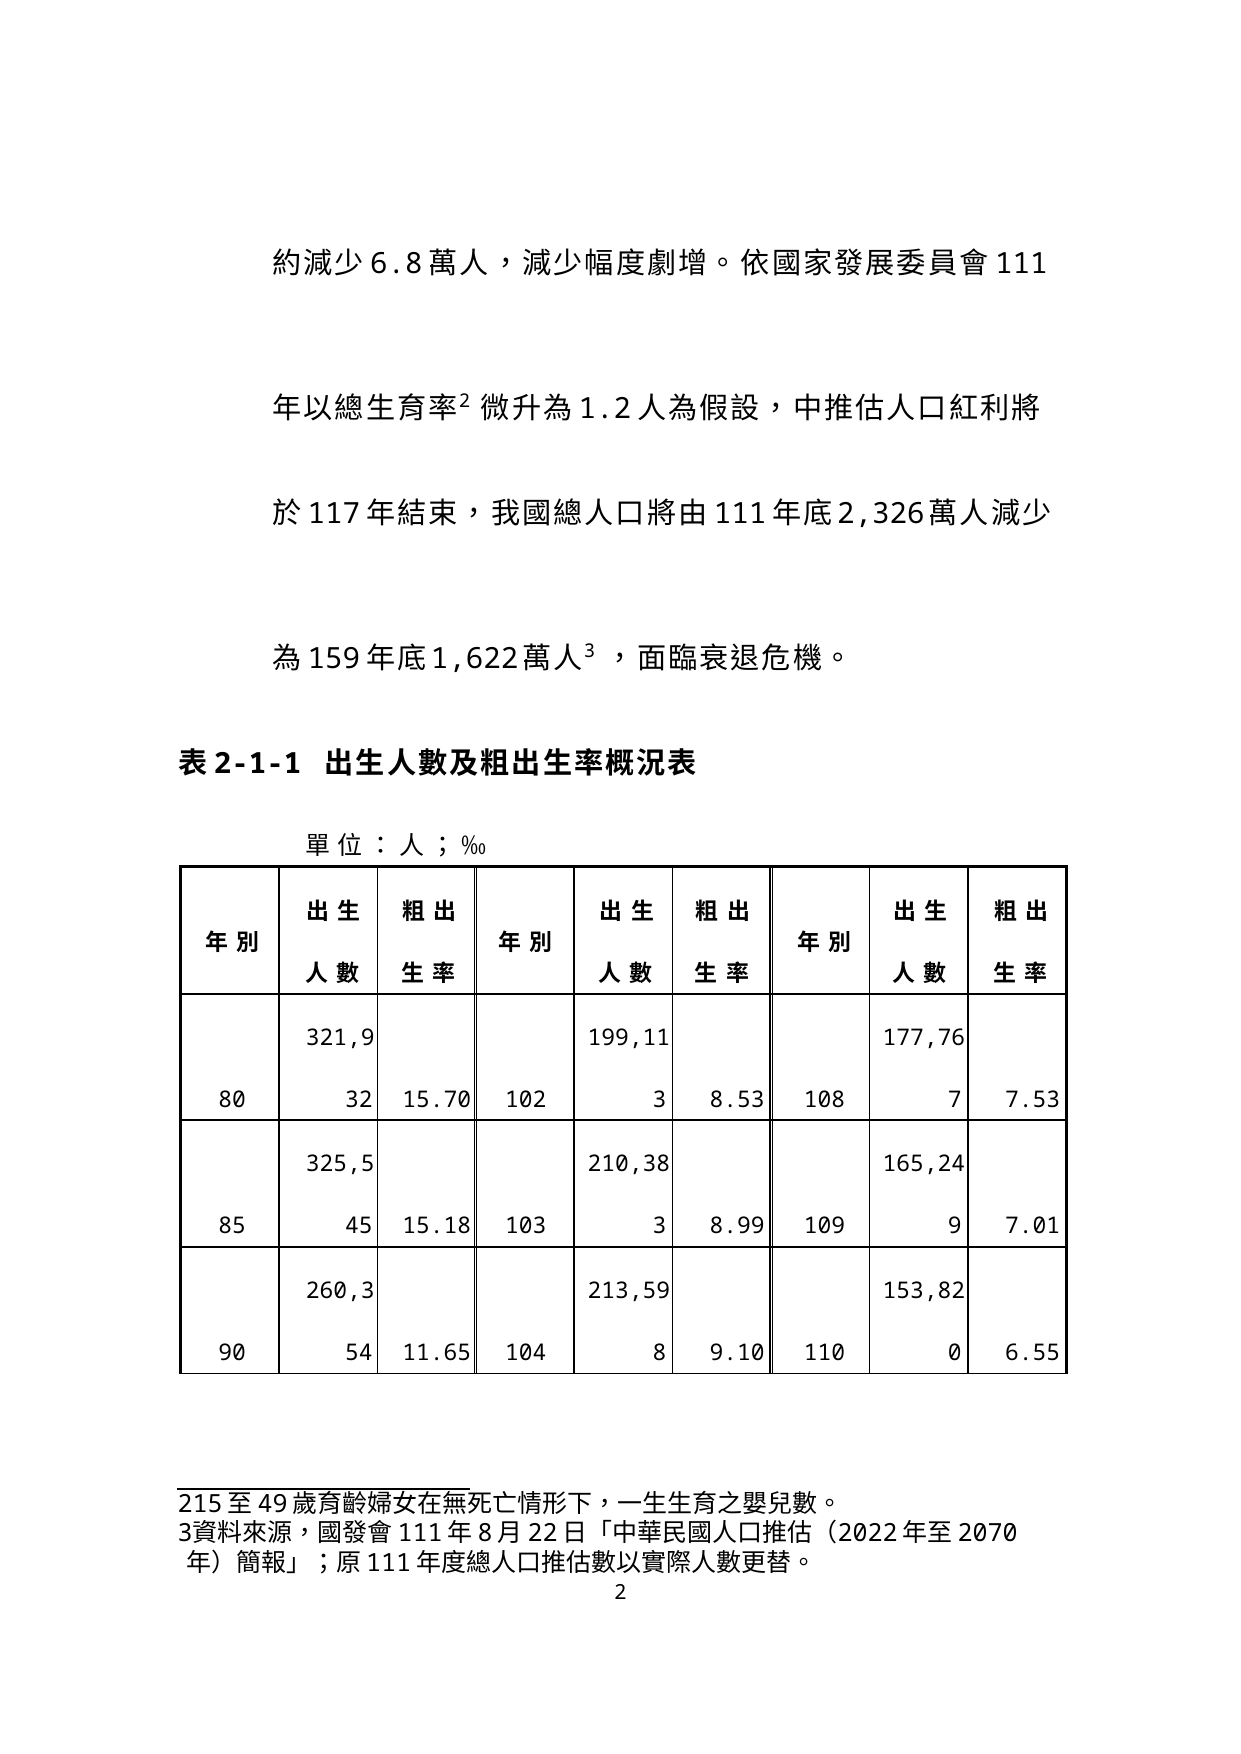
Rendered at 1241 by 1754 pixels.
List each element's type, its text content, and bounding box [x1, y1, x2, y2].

table_cell 90 [182, 1248, 278, 1372]
table_cell 104 [477, 1248, 573, 1372]
table_cell 80 [182, 995, 278, 1119]
table_cell 8.53 [673, 995, 769, 1119]
table_cell 260,354 [280, 1248, 377, 1372]
table_cell 85 [182, 1121, 278, 1246]
text 15至49歲育齡婦女在無死亡情形下，一生生育之嬰兒數。 [177, 1489, 1063, 1518]
table_cell 199,113 [575, 995, 672, 1119]
table_cell 15.18 [378, 1121, 474, 1246]
table_cell 325,545 [280, 1121, 377, 1246]
table_cell 11.65 [378, 1248, 474, 1372]
table_cell 6.55 [969, 1248, 1065, 1372]
text 表2-1-1 出生人數及粗出生率概況表 單位：人；‰ [177, 677, 1063, 865]
table_cell 321,932 [280, 995, 377, 1119]
table_header 出生人數 [870, 868, 967, 993]
table_header 粗出生率 [673, 868, 769, 993]
table_cell 8.99 [673, 1121, 769, 1246]
table_cell 9.10 [673, 1248, 769, 1372]
text 資料來源，國發會111年8月22日「中華民國人口推估（2022年至2070年）簡報」；原111年度總人口推估數以實際人數更替。 [177, 1518, 1063, 1577]
table_cell 15.70 [378, 995, 474, 1119]
table_cell 210,383 [575, 1121, 672, 1246]
table_header 出生人數 [575, 868, 672, 993]
table_cell 7.01 [969, 1121, 1065, 1246]
table_cell 108 [773, 995, 869, 1119]
table_header 年別 [477, 868, 573, 993]
table_header 粗出生率 [969, 868, 1065, 993]
table_header 年別 [773, 868, 869, 993]
text 約減少6.8萬人，減少幅度劇增。依國家發展委員會111年以總生育率微升為1.2人為假設，中推估人口紅利將於117年結束，我國總人口將由111年底2,326萬人減少為159年底1,622萬人，面臨衰退危機。 [266, 177, 1063, 677]
table_header 粗出生率 [378, 868, 474, 993]
table_cell 110 [773, 1248, 869, 1372]
table_cell 153,820 [870, 1248, 967, 1372]
table_header 出生人數 [280, 868, 377, 993]
table_cell 103 [477, 1121, 573, 1246]
table_cell 177,767 [870, 995, 967, 1119]
table_cell 165,249 [870, 1121, 967, 1246]
table_cell 7.53 [969, 995, 1065, 1119]
table_header 年別 [182, 868, 278, 993]
table_cell 213,598 [575, 1248, 672, 1372]
table_cell 109 [773, 1121, 869, 1246]
table_cell 102 [477, 995, 573, 1119]
